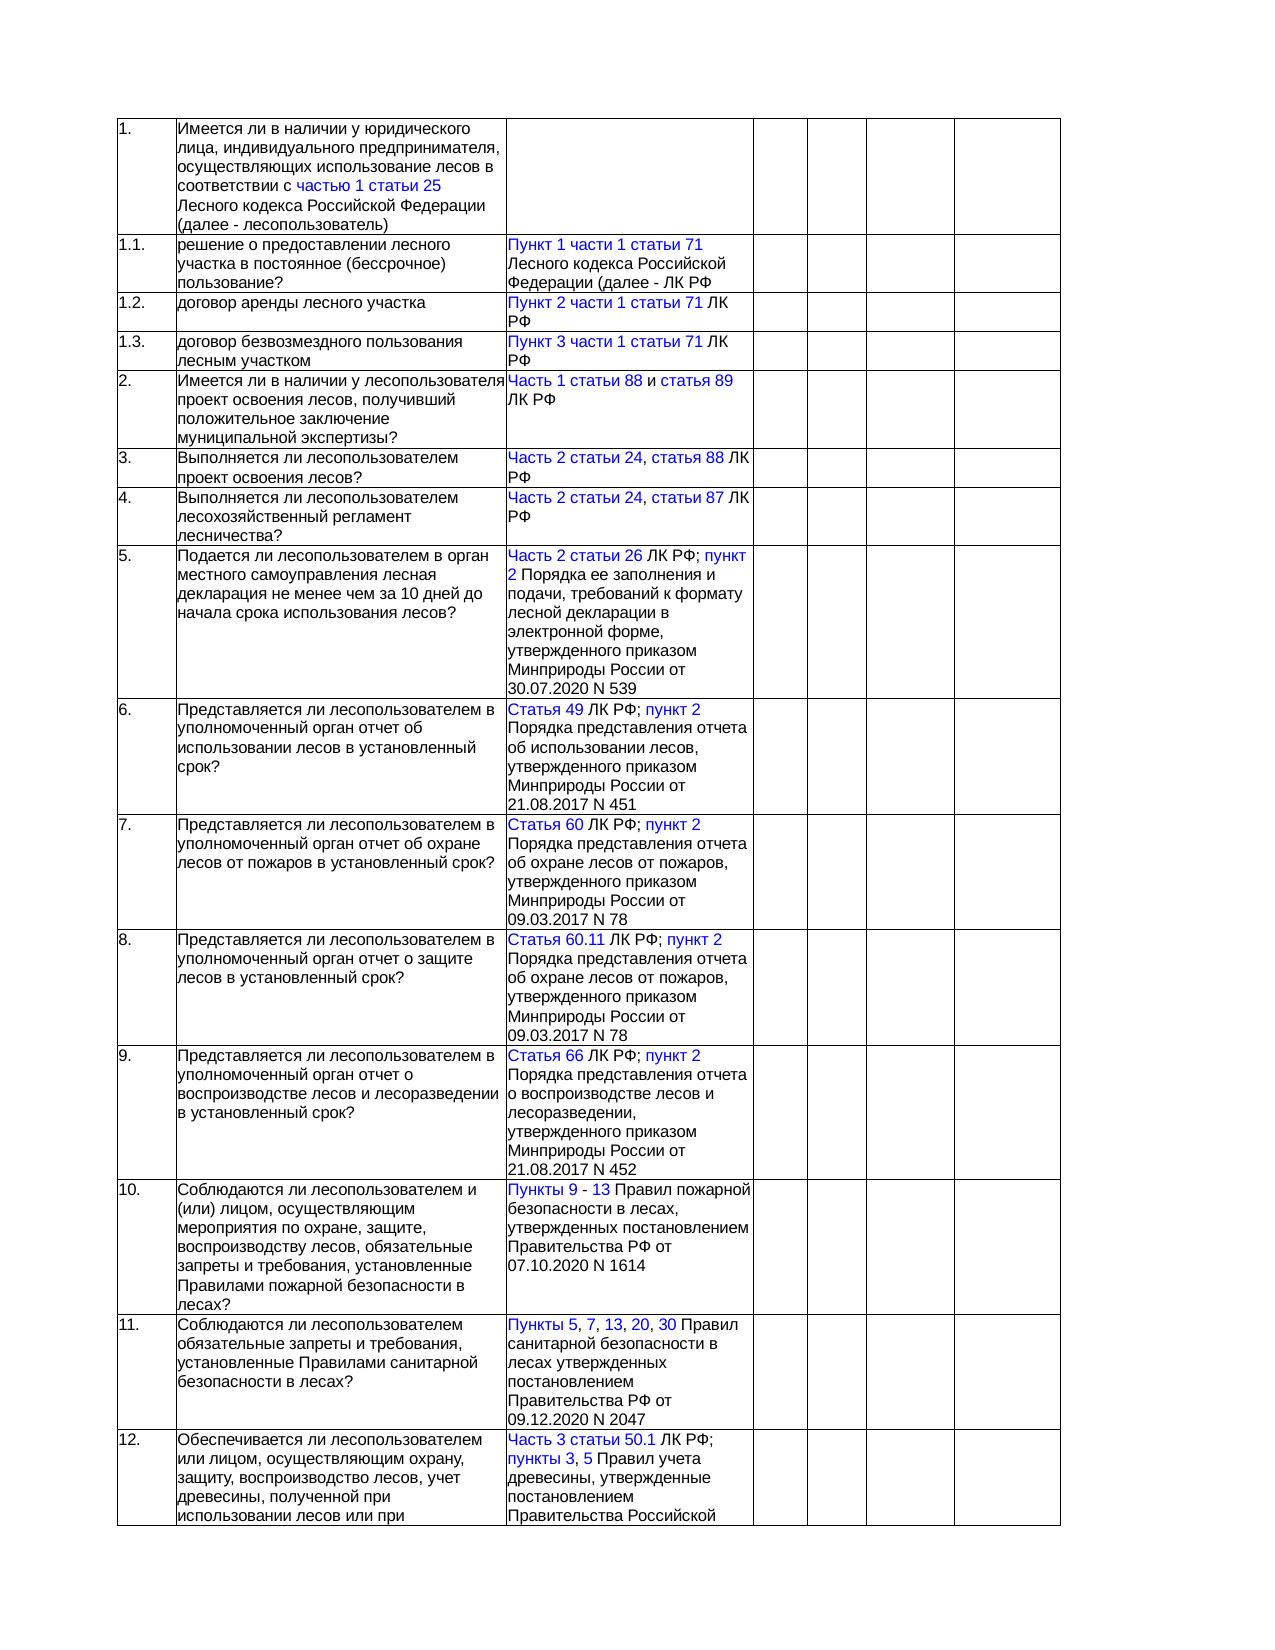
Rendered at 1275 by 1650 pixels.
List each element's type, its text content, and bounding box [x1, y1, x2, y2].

table_cell Статья 60 ЛК РФ; пункт 2 Порядка представления отчета об охране лесов от пожаров, утвержденного приказом Минприроды России от 09.03.2017 N 78 [507, 815, 753, 929]
table_cell [808, 235, 866, 292]
table_cell 10. [118, 1180, 176, 1313]
table_cell [808, 1046, 866, 1179]
table_cell 4. [118, 488, 176, 545]
table_cell Представляется ли лесопользователем в уполномоченный орган отчет о воспроизводстве лесов и лесоразведении в установленный срок? [177, 1046, 506, 1179]
table_cell 8. [118, 930, 176, 1044]
table_cell [808, 815, 866, 929]
table_cell [867, 1315, 954, 1429]
table_cell 2. [118, 371, 176, 447]
table_cell [867, 293, 954, 331]
table_cell [867, 815, 954, 929]
table_cell Подается ли лесопользователем в орган местного самоуправления лесная декларация не менее чем за 10 дней до начала срока использования лесов? [177, 546, 506, 698]
table_cell 1. [118, 119, 176, 233]
table_cell Выполняется ли лесопользователем лесохозяйственный регламент лесничества? [177, 488, 506, 545]
table_cell решение о предоставлении лесного участка в постоянное (бессрочное) пользование? [177, 235, 506, 292]
table_cell [867, 1046, 954, 1179]
table_cell Статья 49 ЛК РФ; пункт 2 Порядка представления отчета об использовании лесов, утвержденного приказом Минприроды России от 21.08.2017 N 451 [507, 699, 753, 814]
table_cell 12. [118, 1430, 176, 1525]
table_cell [808, 488, 866, 545]
table_cell [955, 815, 1060, 929]
table_cell [867, 1430, 954, 1525]
table_cell [754, 1430, 807, 1525]
table_cell 3. [118, 449, 176, 487]
table_cell [754, 449, 807, 487]
table_cell [867, 449, 954, 487]
table_cell договор безвозмездного пользования лесным участком [177, 332, 506, 370]
table_cell Пункт 1 части 1 статьи 71 Лесного кодекса Российской Федерации (далее - ЛК РФ [507, 235, 753, 292]
table_cell [754, 119, 807, 233]
table_cell [808, 119, 866, 233]
table_cell [754, 1046, 807, 1179]
table_cell [808, 1180, 866, 1313]
table_cell 1.1. [118, 235, 176, 292]
table_cell [955, 546, 1060, 698]
table_cell [955, 488, 1060, 545]
table_cell 6. [118, 699, 176, 814]
table_cell [955, 332, 1060, 370]
table_cell 1.3. [118, 332, 176, 370]
table_cell [955, 293, 1060, 331]
table_cell Представляется ли лесопользователем в уполномоченный орган отчет об охране лесов от пожаров в установленный срок? [177, 815, 506, 929]
table_cell [955, 235, 1060, 292]
table_cell Пункты 9 - 13 Правил пожарной безопасности в лесах, утвержденных постановлением Правительства РФ от 07.10.2020 N 1614 [507, 1180, 753, 1313]
table_cell Выполняется ли лесопользователем проект освоения лесов? [177, 449, 506, 487]
table_cell Имеется ли в наличии у юридического лица, индивидуального предпринимателя, осуществляющих использование лесов в соответствии с частью 1 статьи 25 Лесного кодекса Российской Федерации (далее - лесопользователь) [177, 119, 506, 233]
table_cell Пункт 3 части 1 статьи 71 ЛК РФ [507, 332, 753, 370]
table_cell 11. [118, 1315, 176, 1429]
table_cell [955, 1430, 1060, 1525]
table_cell [808, 332, 866, 370]
table_cell Часть 1 статьи 88 и статья 89 ЛК РФ [507, 371, 753, 447]
table_cell [808, 371, 866, 447]
table_cell [754, 488, 807, 545]
table_cell [955, 1180, 1060, 1313]
table_cell [808, 293, 866, 331]
table_cell Часть 2 статьи 24, статьи 87 ЛК РФ [507, 488, 753, 545]
table_cell [955, 930, 1060, 1044]
table_cell [754, 1180, 807, 1313]
table_cell [867, 119, 954, 233]
table_cell Статья 60.11 ЛК РФ; пункт 2 Порядка представления отчета об охране лесов от пожаров, утвержденного приказом Минприроды России от 09.03.2017 N 78 [507, 930, 753, 1044]
table_cell [867, 930, 954, 1044]
table_cell 7. [118, 815, 176, 929]
table_cell [507, 119, 753, 233]
table_cell Представляется ли лесопользователем в уполномоченный орган отчет о защите лесов в установленный срок? [177, 930, 506, 1044]
table_cell [808, 546, 866, 698]
table_cell договор аренды лесного участка [177, 293, 506, 331]
table_cell [867, 699, 954, 814]
table_cell Соблюдаются ли лесопользователем и (или) лицом, осуществляющим мероприятия по охране, защите, воспроизводству лесов, обязательные запреты и требования, установленные Правилами пожарной безопасности в лесах? [177, 1180, 506, 1313]
table_cell [867, 546, 954, 698]
table_cell [808, 699, 866, 814]
table_cell Часть 2 статьи 26 ЛК РФ; пункт 2 Порядка ее заполнения и подачи, требований к формату лесной декларации в электронной форме, утвержденного приказом Минприроды России от 30.07.2020 N 539 [507, 546, 753, 698]
table_cell [867, 235, 954, 292]
table_cell [867, 371, 954, 447]
table_cell [754, 1315, 807, 1429]
table_cell 1.2. [118, 293, 176, 331]
table_cell [955, 371, 1060, 447]
table_cell [867, 488, 954, 545]
table_cell Пункты 5, 7, 13, 20, 30 Правил санитарной безопасности в лесах утвержденных постановлением Правительства РФ от 09.12.2020 N 2047 [507, 1315, 753, 1429]
table_cell [754, 371, 807, 447]
table_cell Часть 2 статьи 24, статья 88 ЛК РФ [507, 449, 753, 487]
table_cell [867, 332, 954, 370]
table_cell [955, 119, 1060, 233]
table_cell [955, 699, 1060, 814]
table_cell [808, 1315, 866, 1429]
table_cell [955, 449, 1060, 487]
table_cell 5. [118, 546, 176, 698]
table_cell [808, 449, 866, 487]
table_cell [754, 699, 807, 814]
table_cell [955, 1046, 1060, 1179]
table_cell Представляется ли лесопользователем в уполномоченный орган отчет об использовании лесов в установленный срок? [177, 699, 506, 814]
table_cell Соблюдаются ли лесопользователем обязательные запреты и требования, установленные Правилами санитарной безопасности в лесах? [177, 1315, 506, 1429]
table_cell Обеспечивается ли лесопользователем или лицом, осуществляющим охрану, защиту, воспроизводство лесов, учет древесины, полученной при использовании лесов или при [177, 1430, 506, 1525]
table_cell [754, 546, 807, 698]
table_cell [867, 1180, 954, 1313]
table_cell [808, 930, 866, 1044]
table_cell [955, 1315, 1060, 1429]
table_cell [754, 332, 807, 370]
table_cell [754, 235, 807, 292]
table_cell Пункт 2 части 1 статьи 71 ЛК РФ [507, 293, 753, 331]
table_cell [808, 1430, 866, 1525]
table_cell [754, 293, 807, 331]
table_cell Часть 3 статьи 50.1 ЛК РФ; пункты 3, 5 Правил учета древесины, утвержденные постановлением Правительства Российской [507, 1430, 753, 1525]
table_cell Имеется ли в наличии у лесопользователя проект освоения лесов, получивший положительное заключение муниципальной экспертизы? [177, 371, 506, 447]
table_cell 9. [118, 1046, 176, 1179]
table_cell [754, 815, 807, 929]
table_cell [754, 930, 807, 1044]
table_cell Статья 66 ЛК РФ; пункт 2 Порядка представления отчета о воспроизводстве лесов и лесоразведении, утвержденного приказом Минприроды России от 21.08.2017 N 452 [507, 1046, 753, 1179]
